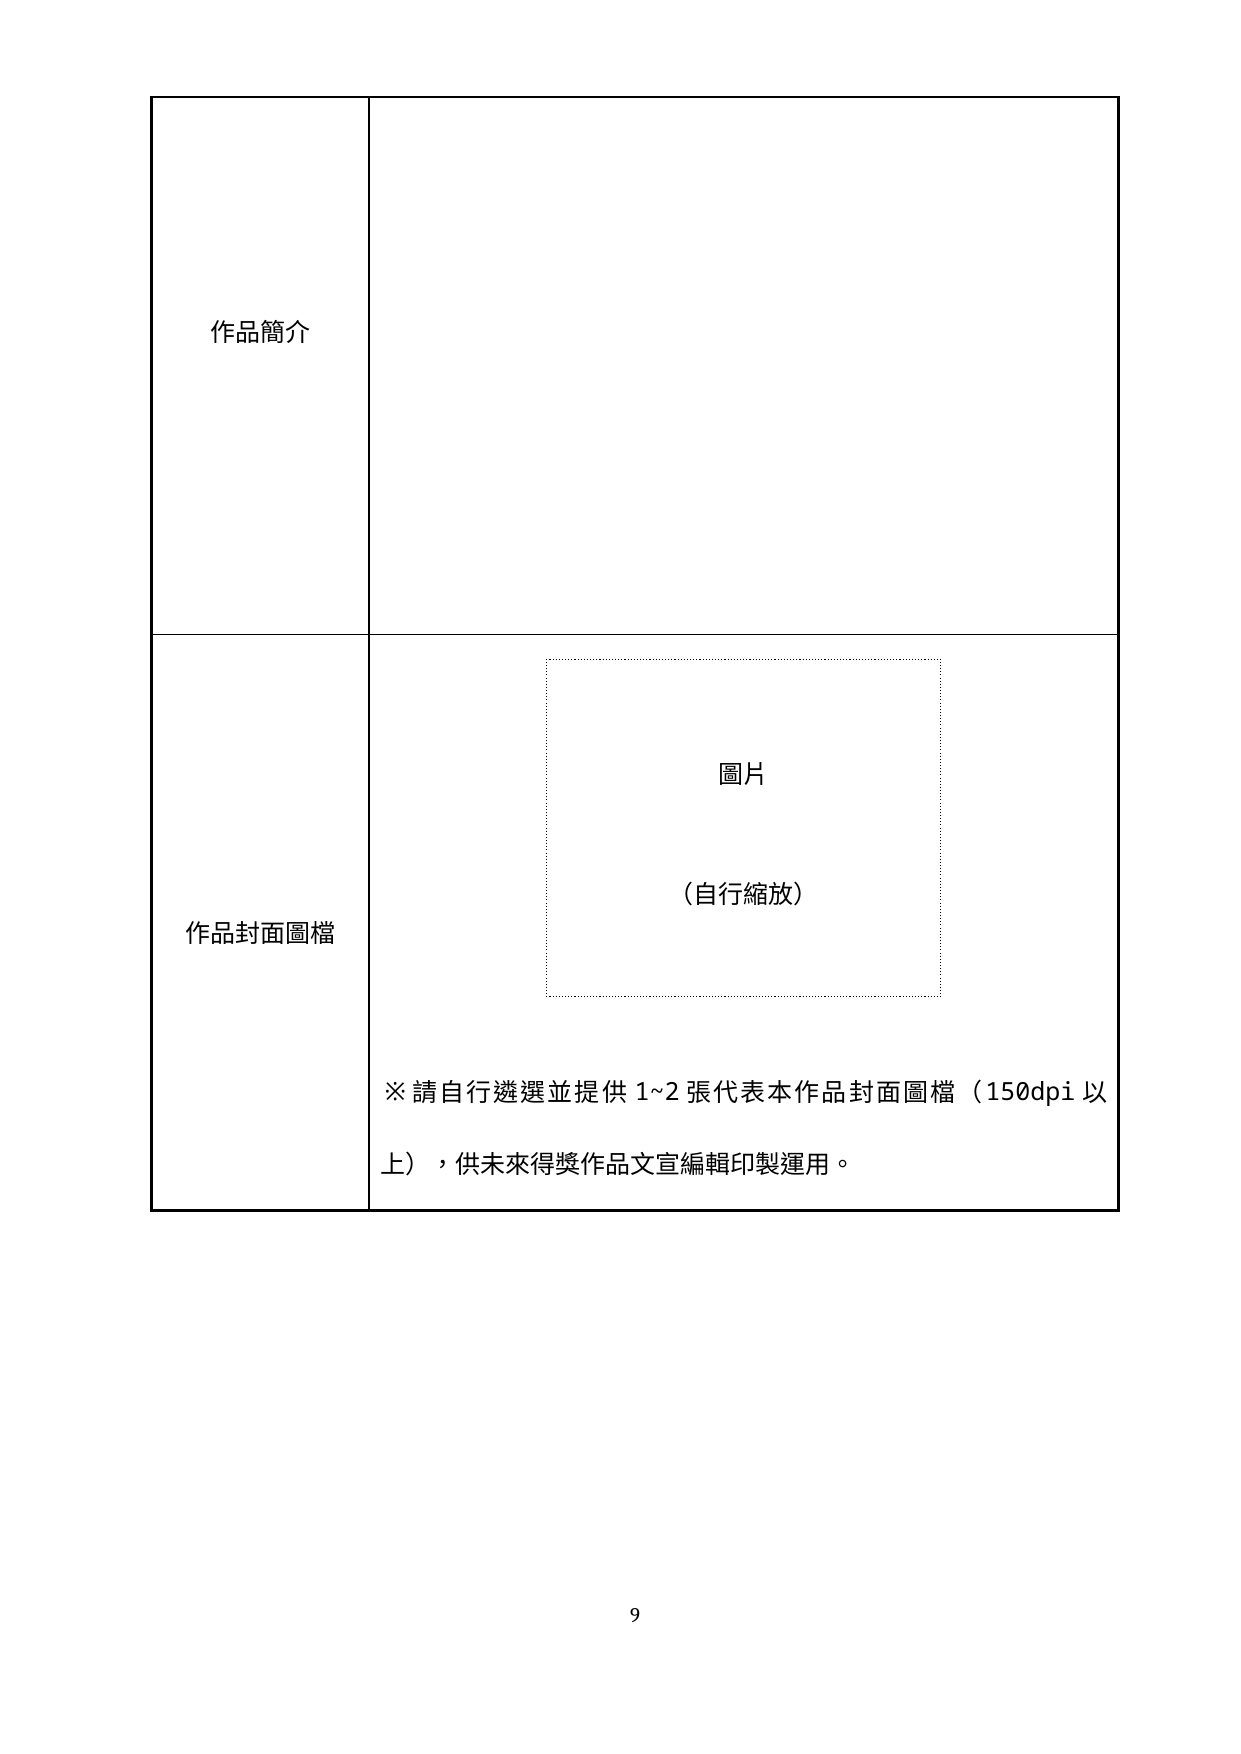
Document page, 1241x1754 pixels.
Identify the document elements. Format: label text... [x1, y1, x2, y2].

table_header 圖片 （自行縮放） [547, 659, 941, 996]
table_cell ※請自行遴選並提供1~2張代表本作品封面圖檔（150dpi以上），供未來得獎作品文宣編輯印製運用。 [370, 635, 1117, 1209]
table_cell [370, 98, 1117, 633]
table_cell 作品簡介 [153, 98, 368, 633]
table_cell 作品封面圖檔 [153, 635, 368, 1209]
